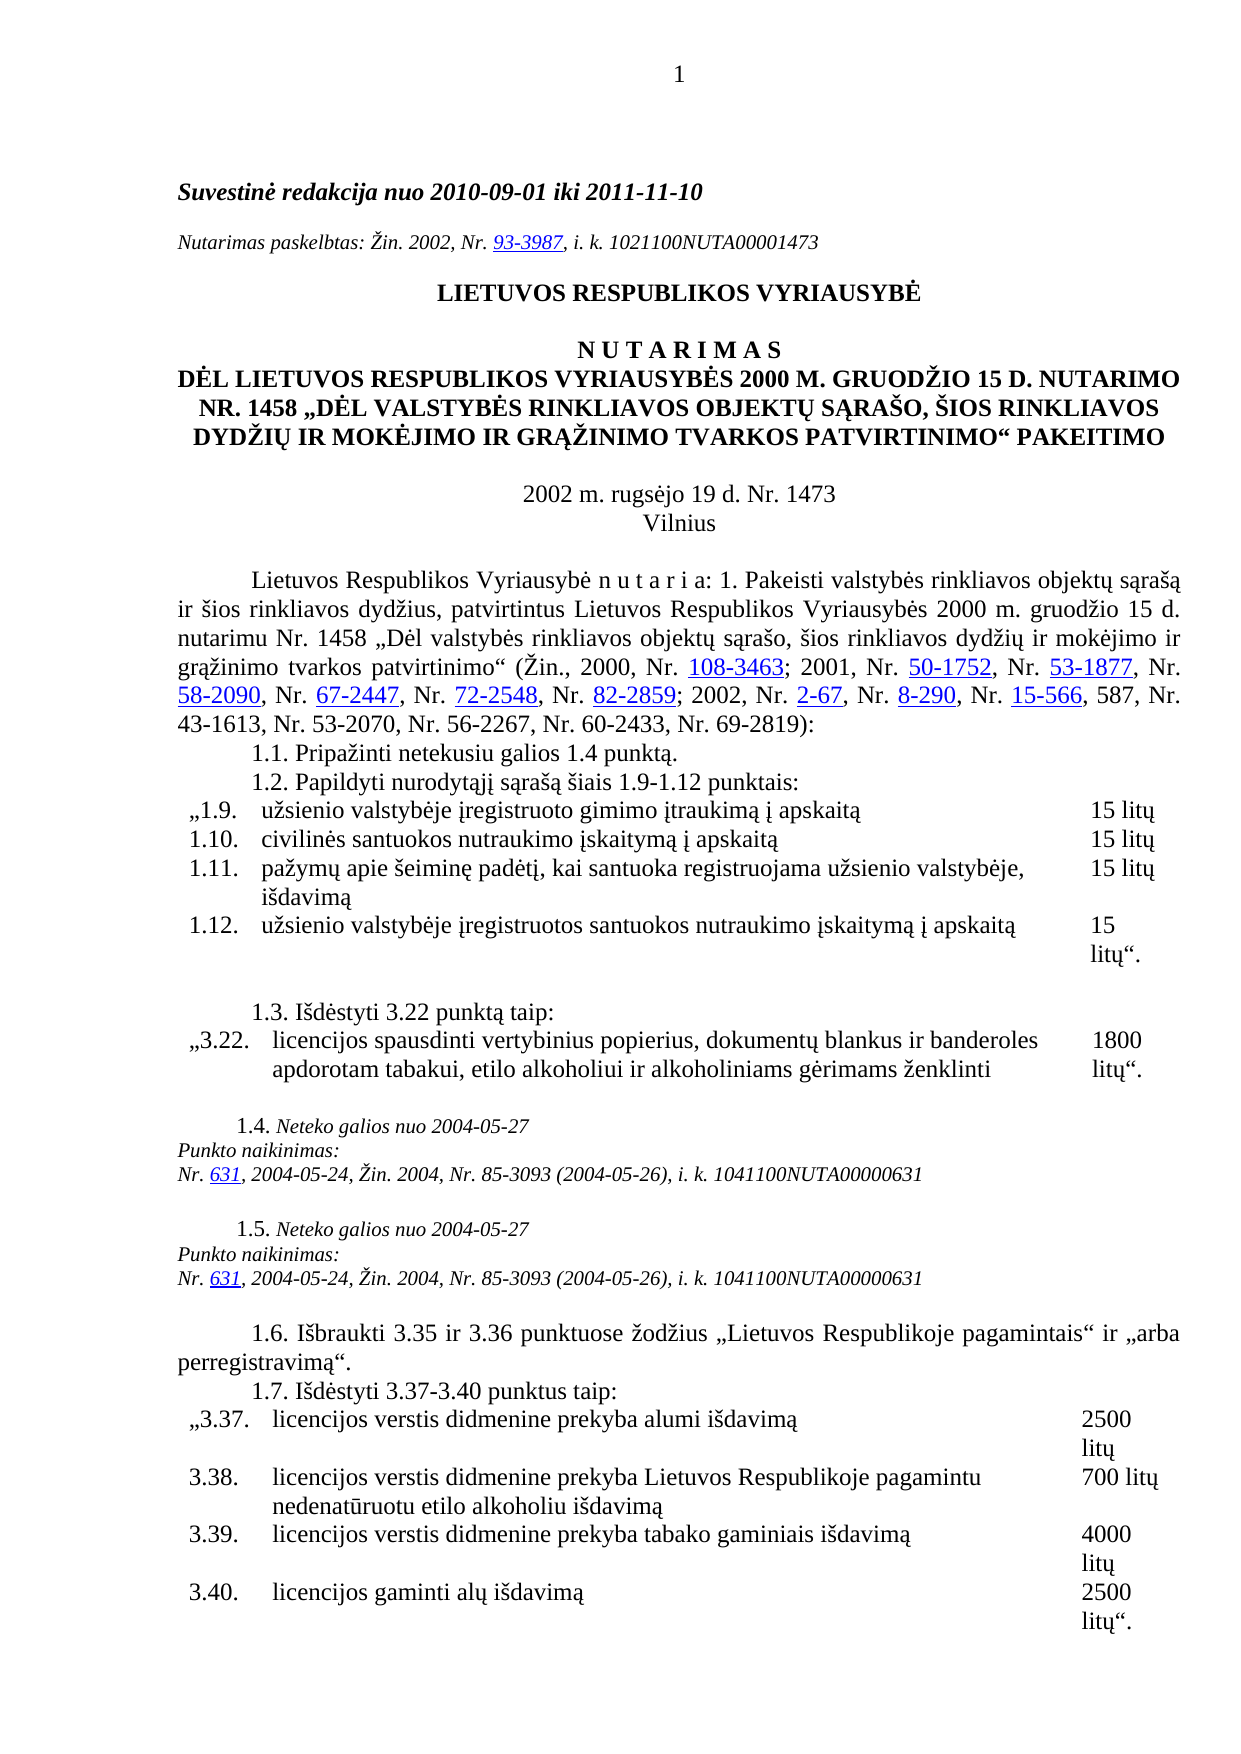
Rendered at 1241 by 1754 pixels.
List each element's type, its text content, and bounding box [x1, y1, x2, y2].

table_header 15 litų [1079, 796, 1181, 824]
table_header „1.9. [177, 796, 250, 824]
table_cell licencijos verstis didmenine prekyba Lietuvos Respublikoje pagamintu nedenatūruotu etilo alkoholiu išdavimą [261, 1462, 1070, 1519]
text 2002 m. rugsėjo 19 d. Nr. 1473 [177, 479, 1181, 508]
table_cell 2500 litų“. [1070, 1577, 1181, 1634]
text 1.1. Pripažinti netekusiu galios 1.4 punktą. [177, 738, 1181, 767]
text Nr. 631, 2004-05-24, Žin. 2004, Nr. 85-3093 (2004-05-26), i. k. 1041100NUTA00000631 [177, 1162, 1181, 1186]
text 1.2. Papildyti nurodytąjį sąrašą šiais 1.9-1.12 punktais: [177, 767, 1181, 796]
table_cell 1.12. [177, 911, 250, 968]
table_cell 700 litų [1070, 1462, 1181, 1519]
table_header „3.37. [177, 1405, 261, 1462]
table_cell licencijos verstis didmenine prekyba tabako gaminiais išdavimą [261, 1520, 1070, 1577]
table_cell 1.11. [177, 853, 250, 911]
text Lietuvos Respublikos Vyriausybė nutaria: 1. Pakeisti valstybės rinkliavos objektų sąrašą ir šios rinkliavos dydžius, patvirtintus Lietuvos Respublikos Vyriausybės 2000 m. gruodžio 15 d. nutarimu Nr. 1458 „Dėl valstybės rinkliavos objektų sąrašo, šios rinkliavos dydžių ir mokėjimo ir grąžinimo tvarkos patvirtinimo“ (Žin., 2000, Nr. 108-3463; 2001, Nr. 50-1752, Nr. 53-1877, Nr. 58-2090, Nr. 67-2447, Nr. 72-2548, Nr. 82-2859; 2002, Nr. 2-67, Nr. 8-290, Nr. 15-566, 587, Nr. 43-1613, Nr. 53-2070, Nr. 56-2267, Nr. 60-2433, Nr. 69-2819): [177, 566, 1181, 738]
text 1.7. Išdėstyti 3.37-3.40 punktus taip: [177, 1376, 1181, 1404]
table_cell 4000 litų [1070, 1520, 1181, 1577]
table_cell 15 litų [1079, 824, 1181, 853]
text Nr. 631, 2004-05-24, Žin. 2004, Nr. 85-3093 (2004-05-26), i. k. 1041100NUTA00000631 [177, 1266, 1181, 1289]
table_cell 1.10. [177, 824, 250, 853]
table_header užsienio valstybėje įregistruoto gimimo įtraukimą į apskaitą [250, 796, 1079, 824]
text Punkto naikinimas: [177, 1138, 1181, 1162]
text Punkto naikinimas: [177, 1241, 1181, 1266]
table_cell 15 litų [1079, 853, 1181, 911]
table_cell civilinės santuokos nutraukimo įskaitymą į apskaitą [250, 824, 1079, 853]
table_cell 3.38. [177, 1462, 261, 1519]
table_header 1800 litų“. [1081, 1026, 1181, 1083]
text Suvestinė redakcija nuo 2010-09-01 iki 2011-11-10 [177, 177, 1181, 206]
table_header licencijos verstis didmenine prekyba alumi išdavimą [261, 1405, 1070, 1462]
text Vilnius [177, 508, 1181, 537]
text 1.3. Išdėstyti 3.22 punktą taip: [177, 997, 1181, 1026]
table_header „3.22. [177, 1026, 261, 1083]
table_cell pažymų apie šeiminę padėtį, kai santuoka registruojama užsienio valstybėje, išdavimą [250, 853, 1079, 911]
table_cell licencijos gaminti alų išdavimą [261, 1577, 1070, 1634]
table_cell 3.40. [177, 1577, 261, 1634]
text LIETUVOS RESPUBLIKOS VYRIAUSYBĖ [177, 278, 1181, 307]
text N U T A R I M A S [177, 336, 1181, 364]
text 1.5. Neteko galios nuo 2004-05-27 [177, 1215, 1181, 1241]
table_header 2500 litų [1070, 1405, 1181, 1462]
table_cell užsienio valstybėje įregistruotos santuokos nutraukimo įskaitymą į apskaitą [250, 911, 1079, 968]
text 1.4. Neteko galios nuo 2004-05-27 [177, 1112, 1181, 1138]
text Nutarimas paskelbtas: Žin. 2002, Nr. 93-3987, i. k. 1021100NUTA00001473 [177, 230, 1181, 254]
text DĖL LIETUVOS RESPUBLIKOS VYRIAUSYBĖS 2000 M. GRUODŽIO 15 D. NUTARIMO NR. 1458 „DĖL VALSTYBĖS RINKLIAVOS OBJEKTŲ SĄRAŠO, ŠIOS RINKLIAVOS DYDŽIŲ IR MOKĖJIMO IR GRĄŽINIMO TVARKOS PATVIRTINIMO“ PAKEITIMO [177, 364, 1181, 451]
table_cell 3.39. [177, 1520, 261, 1577]
table_header licencijos spausdinti vertybinius popierius, dokumentų blankus ir banderoles apdorotam tabakui, etilo alkoholiui ir alkoholiniams gėrimams ženklinti [261, 1026, 1081, 1083]
table_cell 15 litų“. [1079, 911, 1181, 968]
text 1.6. Išbraukti 3.35 ir 3.36 punktuose žodžius „Lietuvos Respublikoje pagamintais“ ir „arba perregistravimą“. [177, 1318, 1181, 1376]
